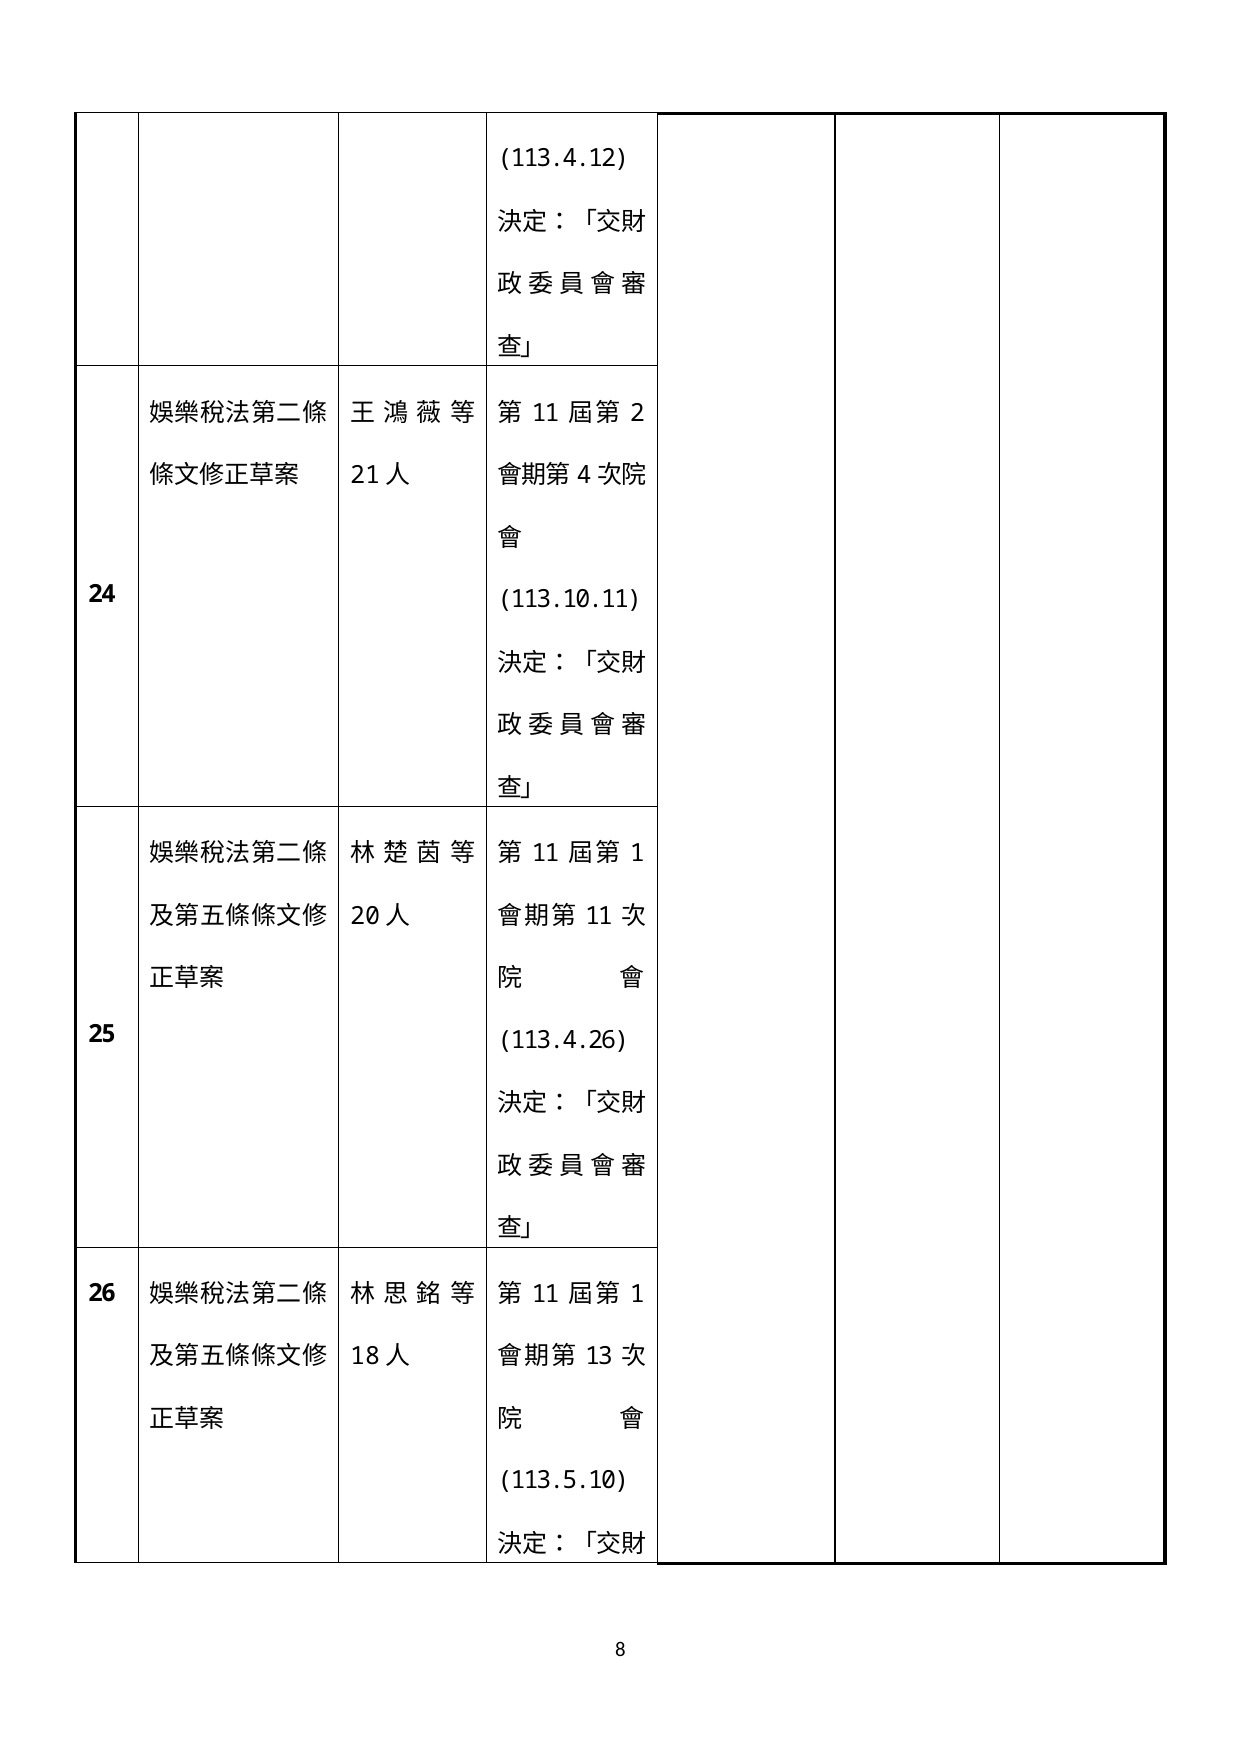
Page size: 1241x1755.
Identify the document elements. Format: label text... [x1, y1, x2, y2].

table_cell 娛樂稅法第二條及第五條條文修正草案 [139, 807, 338, 1247]
table_cell 第11屆第2會期第4次院會(113.10.11)決定：「交財政委員會審查」 [487, 366, 657, 806]
table_cell 娛樂稅法第二條條文修正草案 [139, 366, 338, 806]
table_cell [139, 113, 338, 365]
table_cell 第11屆第1會期第13次院會(113.5.10)決定：「交財 [487, 1248, 657, 1562]
table_cell [1000, 115, 1163, 1562]
table_cell [77, 113, 138, 365]
table_cell 林楚茵等20人 [339, 807, 486, 1247]
table_cell [77, 1248, 138, 1562]
table_cell 林思銘等18人 [339, 1248, 486, 1562]
table_cell [836, 115, 999, 1562]
table_cell 娛樂稅法第二條及第五條條文修正草案 [139, 1248, 338, 1562]
table_cell [339, 113, 486, 365]
table_cell [77, 807, 138, 1247]
table_cell 第11屆第1會期第11次院會(113.4.26)決定：「交財政委員會審查」 [487, 807, 657, 1247]
table_cell [658, 115, 834, 1562]
table_cell 王鴻薇等21人 [339, 366, 486, 806]
table_cell (113.4.12)決定：「交財政委員會審查」 [487, 113, 657, 365]
table_cell [77, 366, 138, 806]
